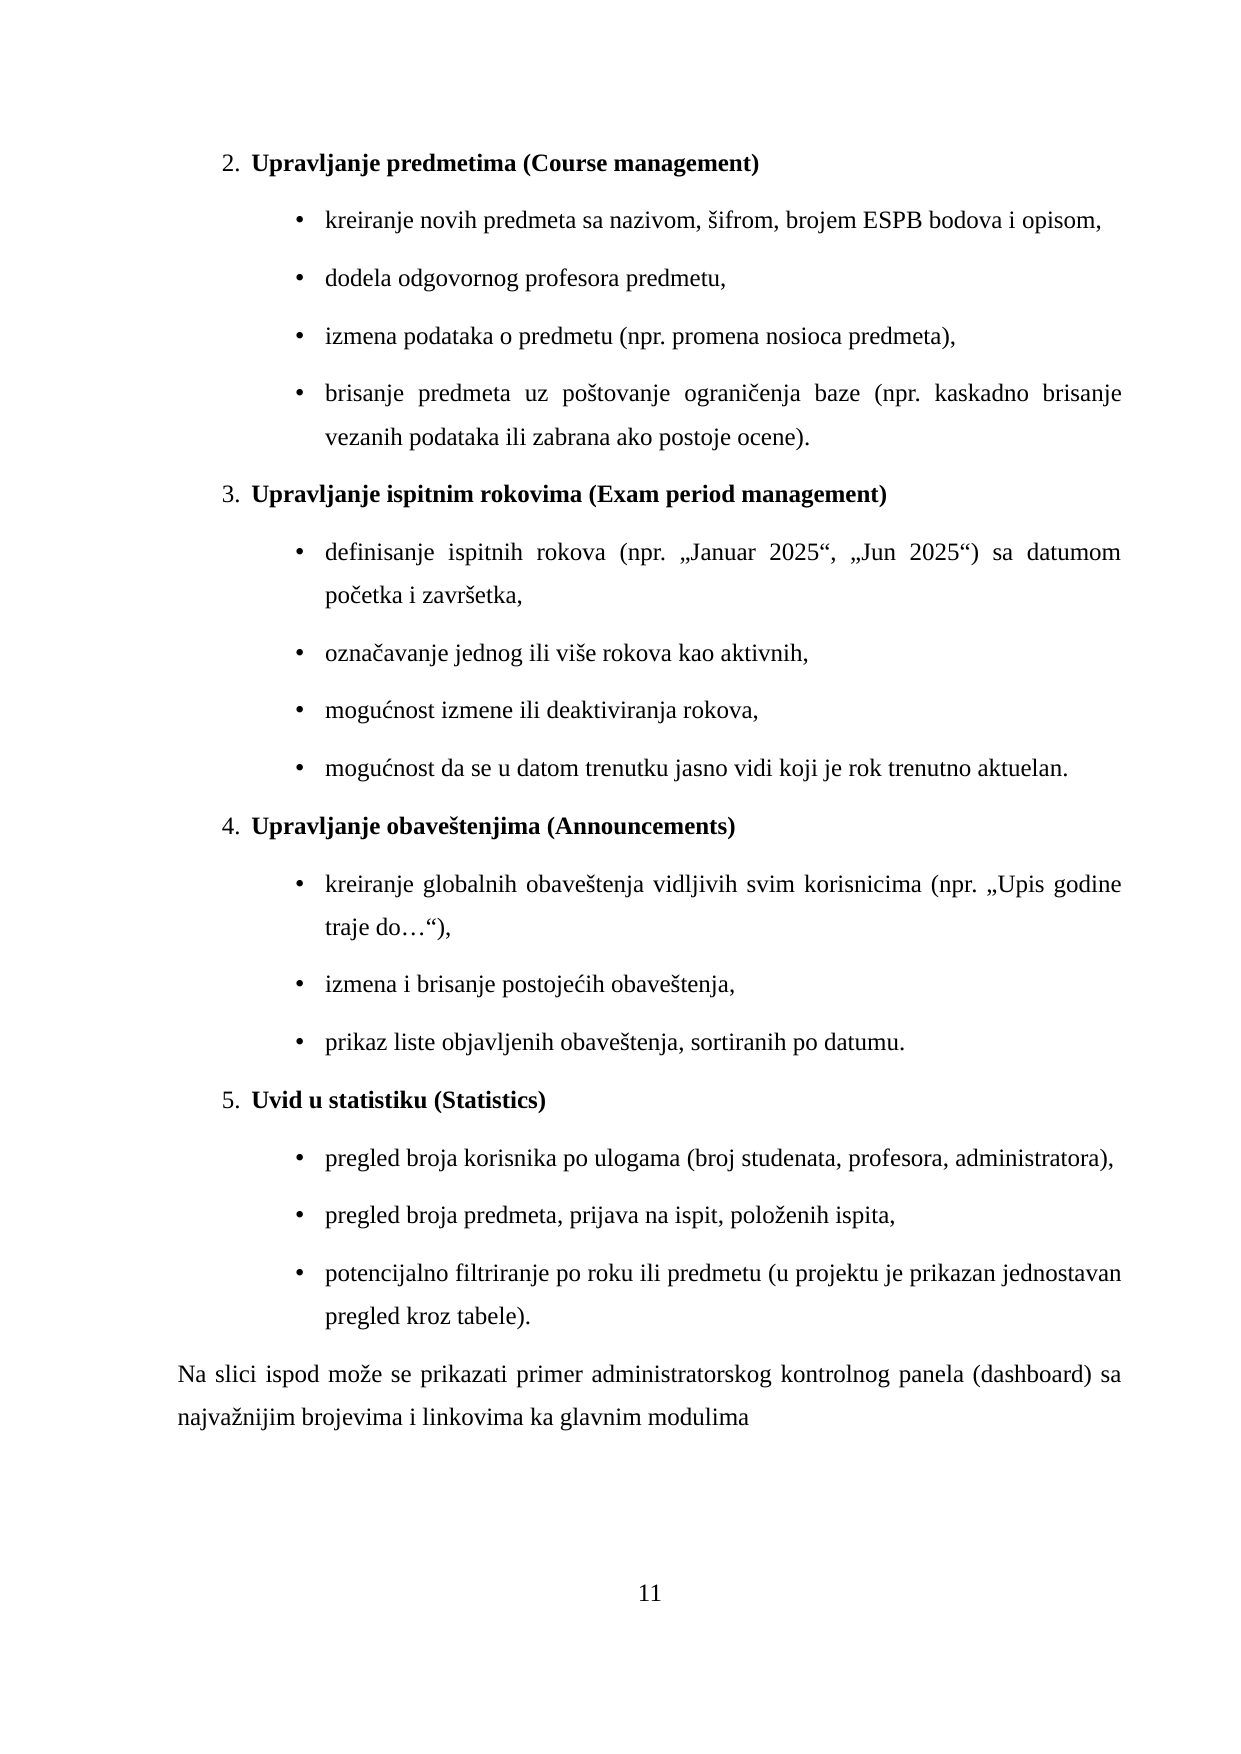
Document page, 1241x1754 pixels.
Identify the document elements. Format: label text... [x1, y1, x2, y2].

list Upravljanje predmetima (Course management) [222, 148, 1122, 176]
list potencijalno filtriranje po roku ili predmetu (u projektu je prikazan jednostavan pregled kroz tabele). [295, 1258, 1122, 1330]
text Na slici ispod može se prikazati primer administratorskog kontrolnog panela (dashboard) sa najvažnijim brojevima i linkovima ka glavnim modulima [177, 1359, 1122, 1431]
list mogućnost da se u datom trenutku jasno vidi koji je rok trenutno aktuelan. [295, 753, 1122, 782]
list pregled broja korisnika po ulogama (broj studenata, profesora, administratora), [295, 1143, 1122, 1171]
list prikaz liste objavljenih obaveštenja, sortiranih po datumu. [295, 1027, 1122, 1056]
list dodela odgovornog profesora predmetu, [295, 263, 1122, 292]
list izmena i brisanje postojećih obaveštenja, [295, 969, 1122, 998]
list kreiranje globalnih obaveštenja vidljivih svim korisnicima (npr. „Upis godine traje do…“), [295, 869, 1122, 941]
list mogućnost izmene ili deaktiviranja rokova, [295, 696, 1122, 724]
list Upravljanje obaveštenjima (Announcements) [222, 811, 1122, 840]
list brisanje predmeta uz poštovanje ograničenja baze (npr. kaskadno brisanje vezanih podataka ili zabrana ako postoje ocene). [295, 378, 1122, 450]
list pregled broja predmeta, prijava na ispit, položenih ispita, [295, 1200, 1122, 1229]
list Upravljanje ispitnim rokovima (Exam period management) [222, 479, 1122, 508]
list izmena podataka o predmetu (npr. promena nosioca predmeta), [295, 321, 1122, 349]
list označavanje jednog ili više rokova kao aktivnih, [295, 638, 1122, 667]
list definisanje ispitnih rokova (npr. „Januar 2025“, „Jun 2025“) sa datumom početka i završetka, [295, 537, 1122, 609]
list Uvid u statistiku (Statistics) [222, 1085, 1122, 1114]
list kreiranje novih predmeta sa nazivom, šifrom, brojem ESPB bodova i opisom, [295, 205, 1122, 234]
